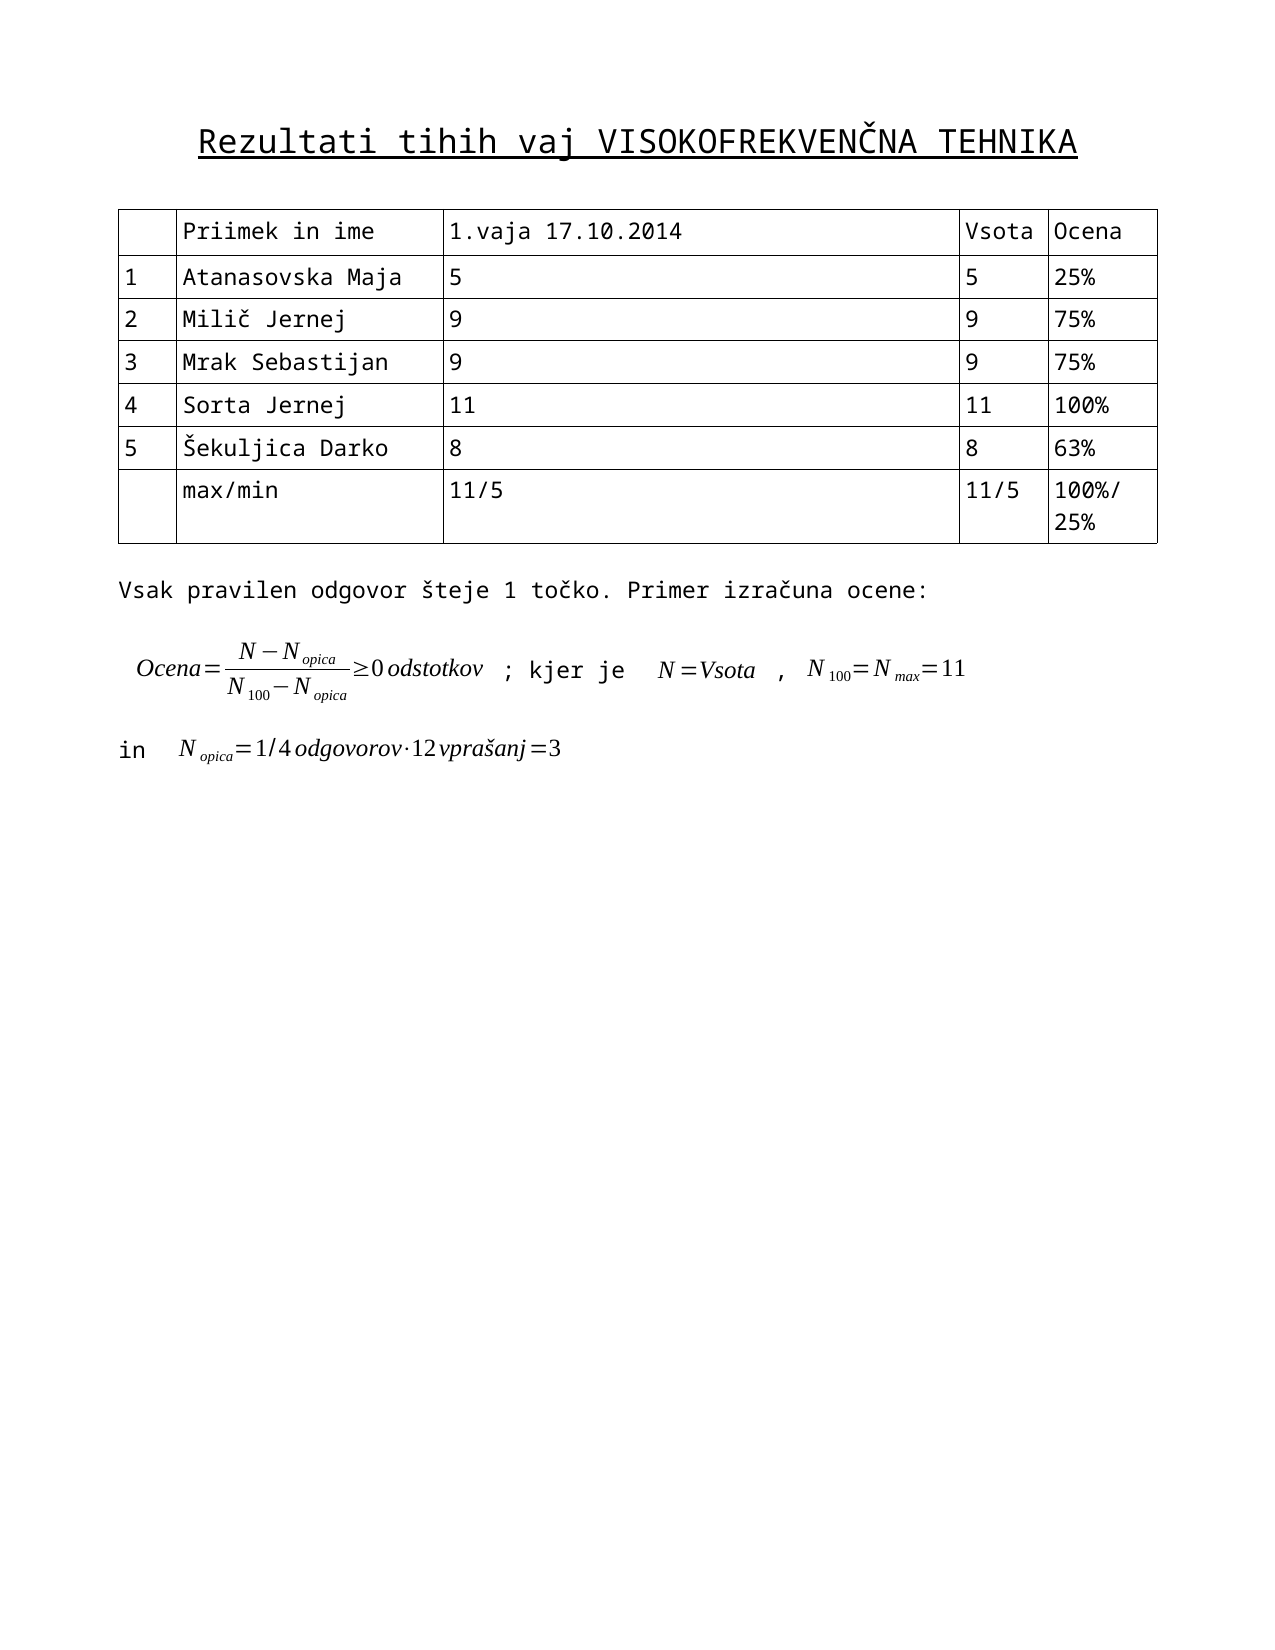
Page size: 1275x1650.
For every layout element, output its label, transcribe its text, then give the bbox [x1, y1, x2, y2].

table_cell 25% [1049, 256, 1157, 297]
table_header [119, 210, 176, 254]
table_cell 9 [444, 299, 959, 340]
table_cell [119, 470, 176, 543]
table_cell 11 [960, 384, 1048, 426]
table_header Priimek in ime [177, 210, 443, 254]
table_cell 5 [444, 256, 959, 297]
table_header 1.vaja 17.10.2014 [444, 210, 959, 254]
table_cell 3 [119, 341, 176, 383]
table_cell Milič Jernej [177, 299, 443, 340]
table_cell 9 [960, 341, 1048, 383]
table_cell 75% [1049, 341, 1157, 383]
table_cell 1 [119, 256, 176, 297]
table_cell 9 [960, 299, 1048, 340]
table_header Vsota [960, 210, 1048, 254]
table_cell max/min [177, 470, 443, 543]
table_cell 11/5 [444, 470, 959, 543]
table_cell 11 [444, 384, 959, 426]
table_cell Mrak Sebastijan [177, 341, 443, 383]
table_cell 5 [119, 427, 176, 469]
table_cell 100%/ 25% [1049, 470, 1157, 543]
table_cell 8 [444, 427, 959, 469]
table_cell 5 [960, 256, 1048, 297]
table_cell 75% [1049, 299, 1157, 340]
table_cell 9 [444, 341, 959, 383]
text in [118, 734, 1157, 766]
table_cell 63% [1049, 427, 1157, 469]
table_header Ocena [1049, 210, 1157, 254]
table_cell 8 [960, 427, 1048, 469]
table_cell Atanasovska Maja [177, 256, 443, 297]
table_cell Sorta Jernej [177, 384, 443, 426]
table_cell Šekuljica Darko [177, 427, 443, 469]
table_cell 4 [119, 384, 176, 426]
table_cell 2 [119, 299, 176, 340]
text Vsak pravilen odgovor šteje 1 točko. Primer izračuna ocene: [118, 574, 1157, 605]
table_cell 11/5 [960, 470, 1048, 543]
text Rezultati tihih vaj VISOKOFREKVENČNA TEHNIKA [118, 118, 1157, 163]
text ; kjer je , [118, 637, 1157, 703]
table_cell 100% [1049, 384, 1157, 426]
